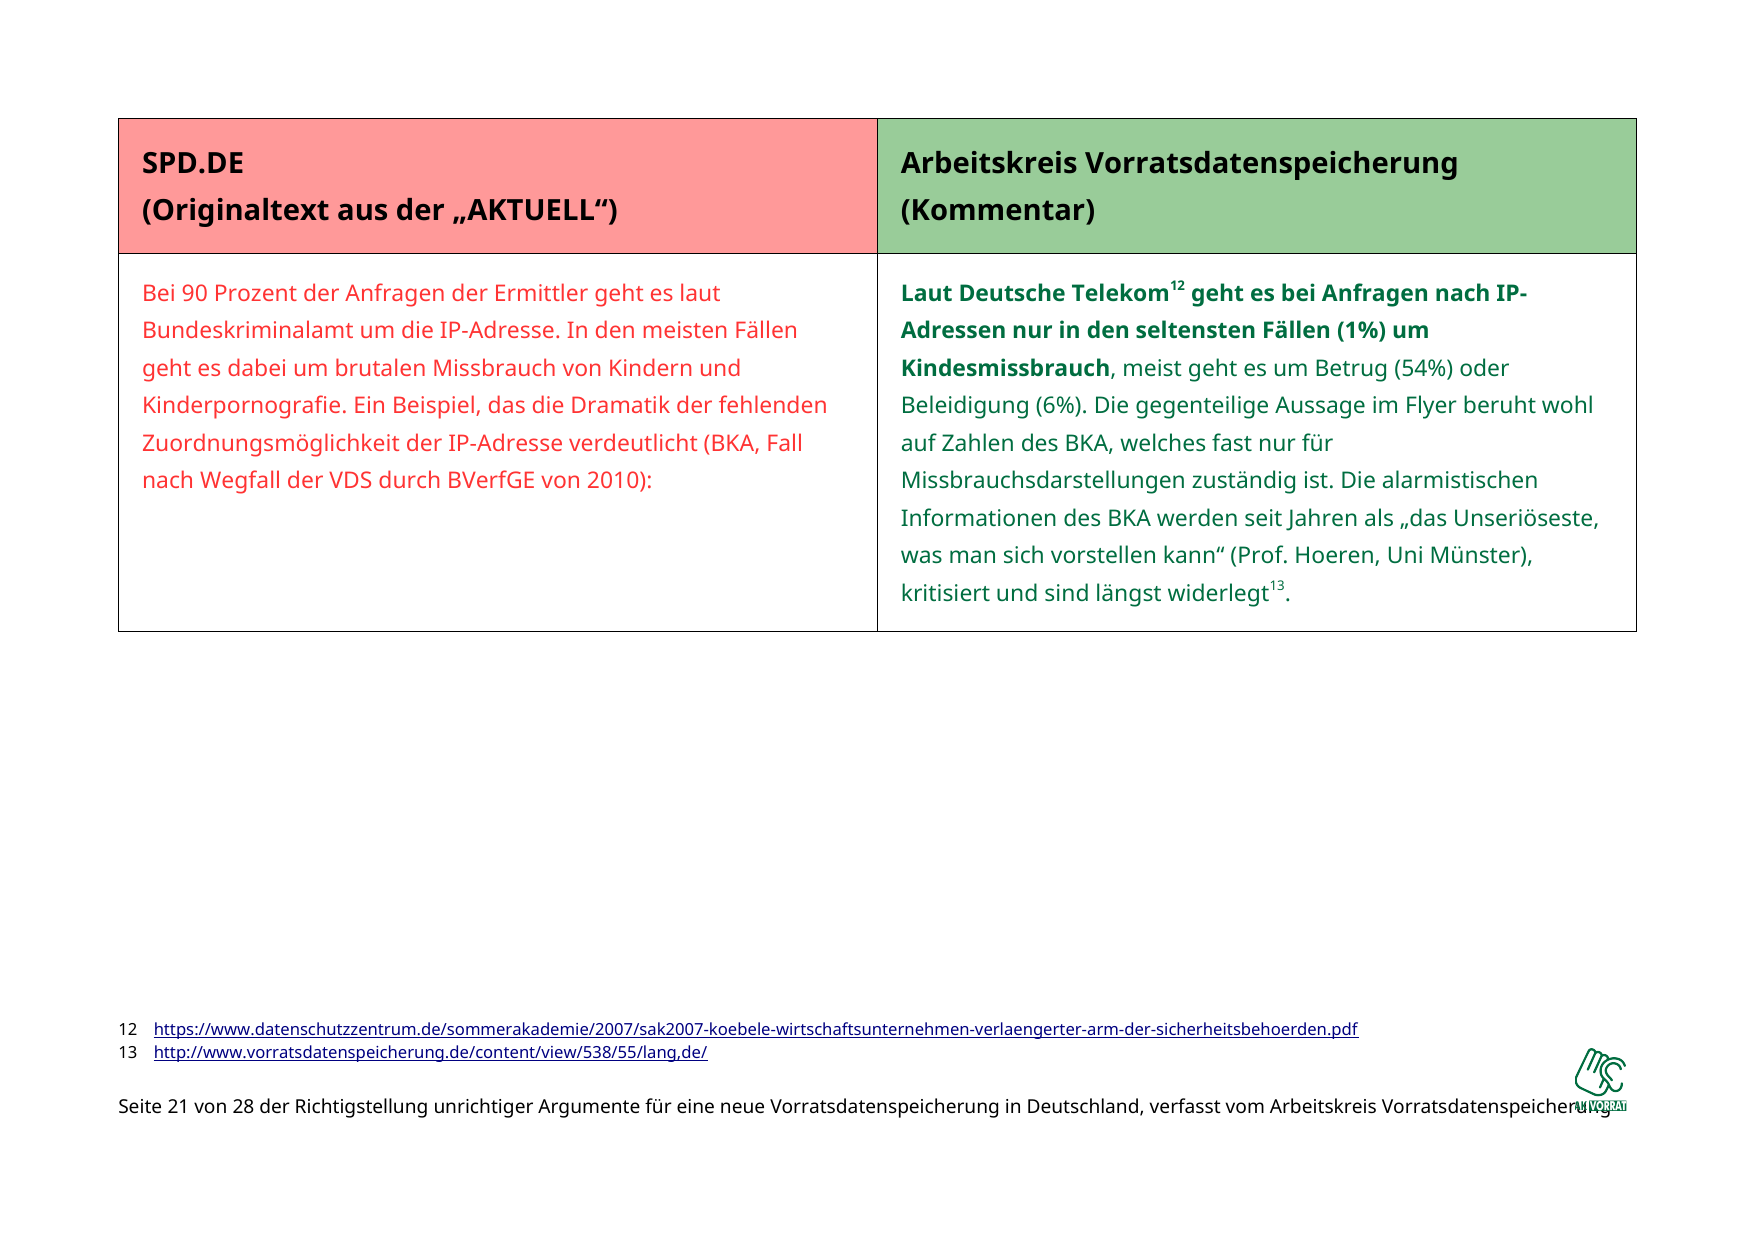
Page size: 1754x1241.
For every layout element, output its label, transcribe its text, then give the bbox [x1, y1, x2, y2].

table_cell Laut Deutsche Telekom geht es bei Anfragen nach IP-Adressen nur in den seltensten Fällen (1%) um Kindesmissbrauch, meist geht es um Betrug (54%) oder Beleidigung (6%). Die gegenteilige Aussage im Flyer beruht wohl auf Zahlen des BKA, welches fast nur für Missbrauchsdarstellungen zuständig ist. Die alarmistischen Informationen des BKA werden seit Jahren als „das Unseriöseste, was man sich vorstellen kann“ (Prof. Hoeren, Uni Münster), kritisiert und sind längst widerlegt. [878, 254, 1636, 631]
table_header SPD.DE (Originaltext aus der „AKTUELL“) [119, 119, 877, 253]
table_header Arbeitskreis Vorratsdatenspeicherung (Kommentar) [878, 119, 1636, 253]
picture [1575, 1048, 1627, 1111]
table_cell Bei 90 Prozent der Anfragen der Ermittler geht es laut Bundeskriminalamt um die IP-Adresse. In den meisten Fällen geht es dabei um brutalen Missbrauch von Kindern und Kinderpornografie. Ein Beispiel, das die Dramatik der fehlenden Zuordnungsmöglichkeit der IP-Adresse verdeutlicht (BKA, Fall nach Wegfall der VDS durch BVerfGE von 2010): [119, 254, 877, 631]
